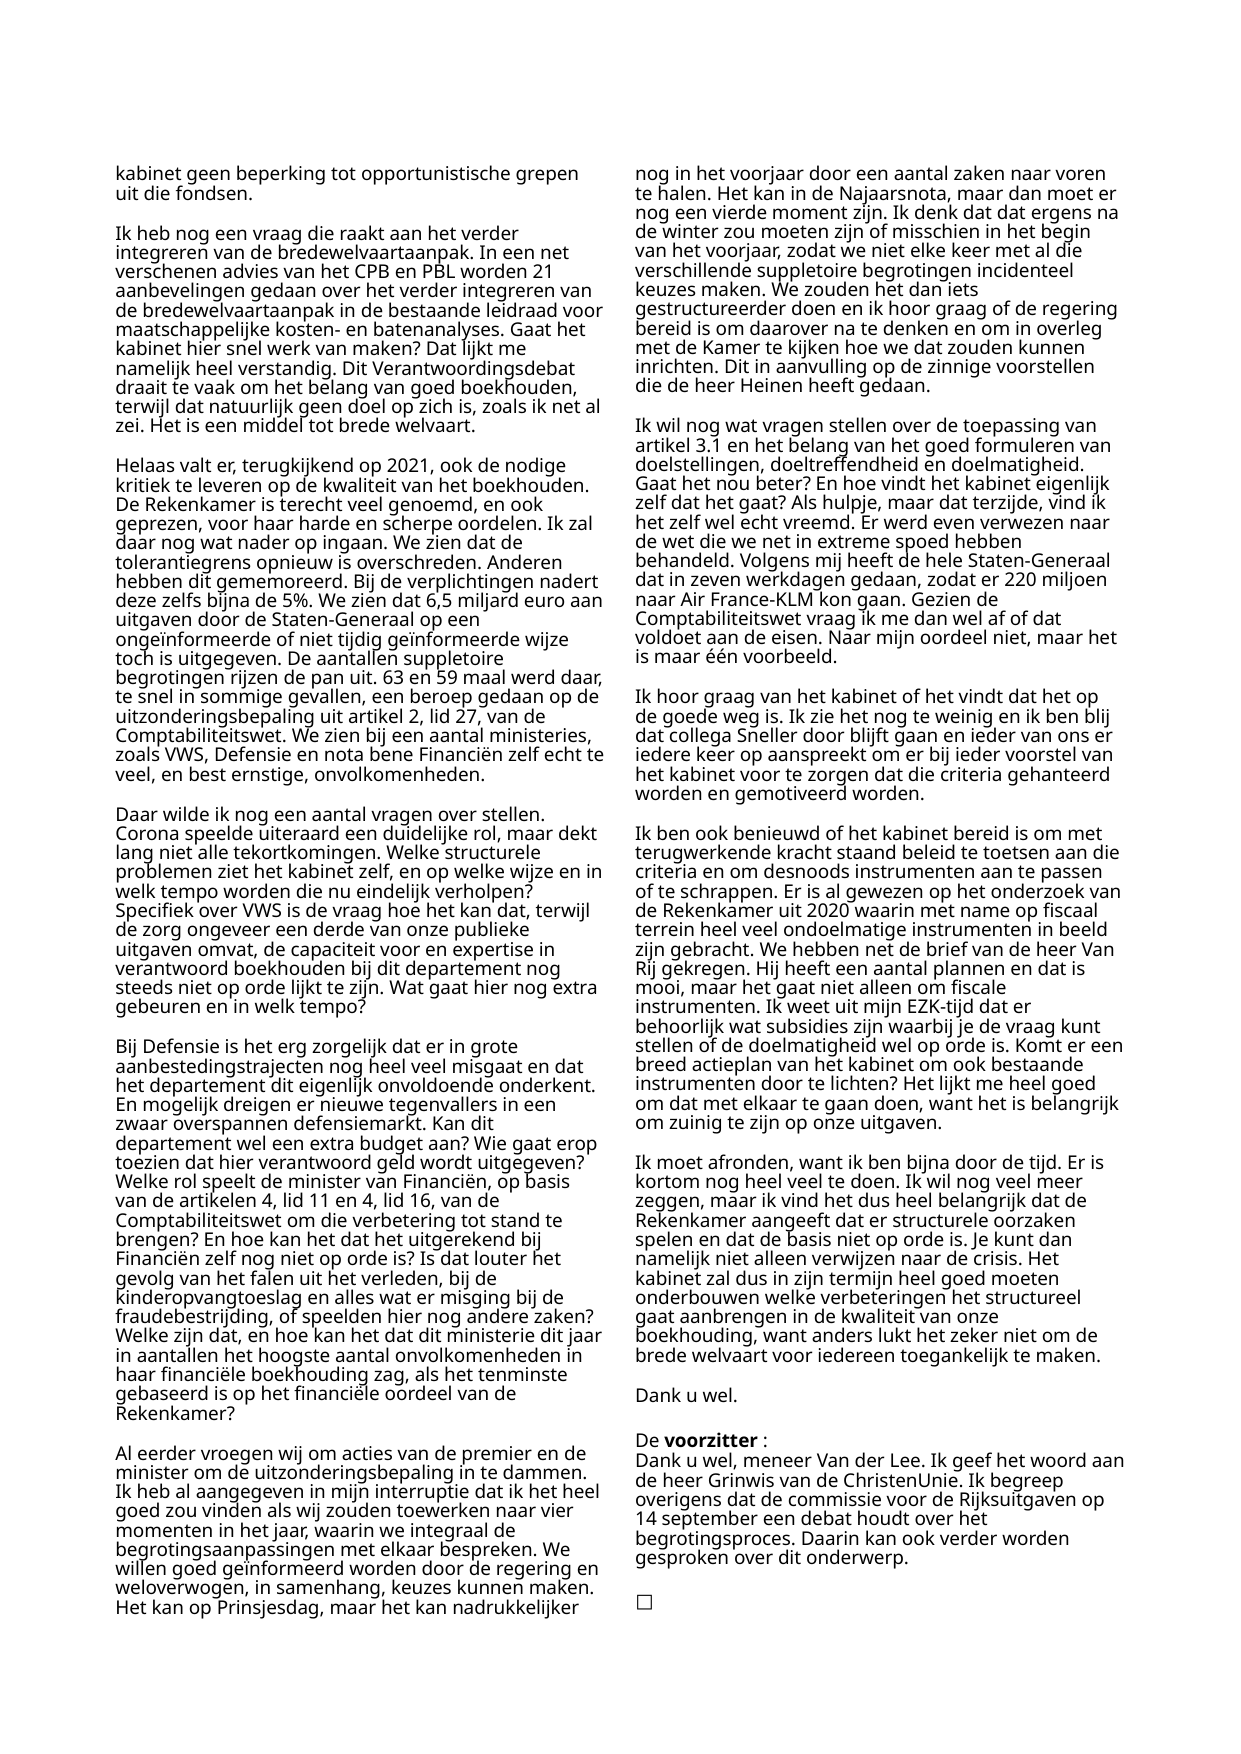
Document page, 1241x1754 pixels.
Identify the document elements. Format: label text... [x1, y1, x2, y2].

text Daar wilde ik nog een aantal vragen over stellen. Corona speelde uiteraard een duidelijke rol, maar dekt lang niet alle tekortkomingen. Welke structurele problemen ziet het kabinet zelf, en op welke wijze en in welk tempo worden die nu eindelijk verholpen? Specifiek over VWS is de vraag hoe het kan dat, terwijl de zorg ongeveer een derde van onze publieke uitgaven omvat, de capaciteit voor en expertise in verantwoord boekhouden bij dit departement nog steeds niet op orde lijkt te zijn. Wat gaat hier nog extra gebeuren en in welk tempo? [115, 806, 605, 1018]
text Ik moet afronden, want ik ben bijna door de tijd. Er is kortom nog heel veel te doen. Ik wil nog veel meer zeggen, maar ik vind het dus heel belangrijk dat de Rekenkamer aangeeft dat er structurele oorzaken spelen en dat de basis niet op orde is. Je kunt dan namelijk niet alleen verwijzen naar de crisis. Het kabinet zal dus in zijn termijn heel goed moeten onderbouwen welke verbeteringen het structureel gaat aanbrengen in de kwaliteit van onze boekhouding, want anders lukt het zeker niet om de brede welvaart voor iedereen toegankelijk te maken. [635, 1154, 1125, 1366]
text Ik heb nog een vraag die raakt aan het verder integreren van de bredewelvaartaanpak. In een net verschenen advies van het CPB en PBL worden 21 aanbevelingen gedaan over het verder integreren van de bredewelvaartaanpak in de bestaande leidraad voor maatschappelijke kosten- en batenanalyses. Gaat het kabinet hier snel werk van maken? Dat lijkt me namelijk heel verstandig. Dit Verantwoordingsdebat draait te vaak om het belang van goed boekhouden, terwijl dat natuurlijk geen doel op zich is, zoals ik net al zei. Het is een middel tot brede welvaart. [115, 224, 605, 437]
text Dank u wel. [635, 1387, 1125, 1406]
text ⬜ [635, 1589, 1125, 1615]
text Ik hoor graag van het kabinet of het vindt dat het op de goede weg is. Ik zie het nog te weinig en ik ben blij dat collega Sneller door blijft gaan en ieder van ons er iedere keer op aanspreekt om er bij ieder voorstel van het kabinet voor te zorgen dat die criteria gehanteerd worden en gemotiveerd worden. [635, 688, 1125, 804]
text kabinet geen beperking tot opportunistische grepen uit die fondsen. [115, 165, 605, 204]
text Helaas valt er, terugkijkend op 2021, ook de nodige kritiek te leveren op de kwaliteit van het boekhouden. De Rekenkamer is terecht veel genoemd, en ook geprezen, voor haar harde en scherpe oordelen. Ik zal daar nog wat nader op ingaan. We zien dat de tolerantiegrens opnieuw is overschreden. Anderen hebben dit gememoreerd. Bij de verplichtingen nadert deze zelfs bijna de 5%. We zien dat 6,5 miljard euro aan uitgaven door de Staten-Generaal op een ongeïnformeerde of niet tijdig geïnformeerde wijze toch is uitgegeven. De aantallen suppletoire begrotingen rijzen de pan uit. 63 en 59 maal werd daar, te snel in sommige gevallen, een beroep gedaan op de uitzonderingsbepaling uit artikel 2, lid 27, van de Comptabiliteitswet. We zien bij een aantal ministeries, zoals VWS, Defensie en nota bene Financiën zelf echt te veel, en best ernstige, onvolkomenheden. [115, 457, 605, 785]
text Dank u wel, meneer Van der Lee. Ik geef het woord aan de heer Grinwis van de ChristenUnie. Ik begreep overigens dat de commissie voor de Rijksuitgaven op 14 september een debat houdt over het begrotingsproces. Daarin kan ook verder worden gesproken over dit onderwerp. [635, 1452, 1125, 1568]
text nog in het voorjaar door een aantal zaken naar voren te halen. Het kan in de Najaarsnota, maar dan moet er nog een vierde moment zijn. Ik denk dat dat ergens na de winter zou moeten zijn of misschien in het begin van het voorjaar, zodat we niet elke keer met al die verschillende suppletoire begrotingen incidenteel keuzes maken. We zouden het dan iets gestructureerder doen en ik hoor graag of de regering bereid is om daarover na te denken en om in overleg met de Kamer te kijken hoe we dat zouden kunnen inrichten. Dit in aanvulling op de zinnige voorstellen die de heer Heinen heeft gedaan. [635, 165, 1125, 397]
text De voorzitter : [635, 1427, 1125, 1452]
text Al eerder vroegen wij om acties van de premier en de minister om de uitzonderingsbepaling in te dammen. Ik heb al aangegeven in mijn interruptie dat ik het heel goed zou vinden als wij zouden toewerken naar vier momenten in het jaar, waarin we integraal de begrotingsaanpassingen met elkaar bespreken. We willen goed geïnformeerd worden door de regering en weloverwogen, in samenhang, keuzes kunnen maken. Het kan op Prinsjesdag, maar het kan nadrukkelijker [115, 1444, 605, 1618]
text Ik wil nog wat vragen stellen over de toepassing van artikel 3.1 en het belang van het goed formuleren van doelstellingen, doeltreffendheid en doelmatigheid. Gaat het nou beter? En hoe vindt het kabinet eigenlijk zelf dat het gaat? Als hulpje, maar dat terzijde, vind ik het zelf wel echt vreemd. Er werd even verwezen naar de wet die we net in extreme spoed hebben behandeld. Volgens mij heeft de hele Staten-Generaal dat in zeven werkdagen gedaan, zodat er 220 miljoen naar Air France-KLM kon gaan. Gezien de Comptabiliteitswet vraag ik me dan wel af of dat voldoet aan de eisen. Naar mijn oordeel niet, maar het is maar één voorbeeld. [635, 417, 1125, 668]
text Ik ben ook benieuwd of het kabinet bereid is om met terugwerkende kracht staand beleid te toetsen aan die criteria en om desnoods instrumenten aan te passen of te schrappen. Er is al gewezen op het onderzoek van de Rekenkamer uit 2020 waarin met name op fiscaal terrein heel veel ondoelmatige instrumenten in beeld zijn gebracht. We hebben net de brief van de heer Van Rij gekregen. Hij heeft een aantal plannen en dat is mooi, maar het gaat niet alleen om fiscale instrumenten. Ik weet uit mijn EZK-tijd dat er behoorlijk wat subsidies zijn waarbij je de vraag kunt stellen of de doelmatigheid wel op orde is. Komt er een breed actieplan van het kabinet om ook bestaande instrumenten door te lichten? Het lijkt me heel goed om dat met elkaar te gaan doen, want het is belangrijk om zuinig te zijn op onze uitgaven. [635, 825, 1125, 1133]
text Bij Defensie is het erg zorgelijk dat er in grote aanbestedingstrajecten nog heel veel misgaat en dat het departement dit eigenlijk onvoldoende onderkent. En mogelijk dreigen er nieuwe tegenvallers in een zwaar overspannen defensiemarkt. Kan dit departement wel een extra budget aan? Wie gaat erop toezien dat hier verantwoord geld wordt uitgegeven? Welke rol speelt de minister van Financiën, op basis van de artikelen 4, lid 11 en 4, lid 16, van de Comptabiliteitswet om die verbetering tot stand te brengen? En hoe kan het dat het uitgerekend bij Financiën zelf nog niet op orde is? Is dat louter het gevolg van het falen uit het verleden, bij de kinderopvangtoeslag en alles wat er misging bij de fraudebestrijding, of speelden hier nog andere zaken? Welke zijn dat, en hoe kan het dat dit ministerie dit jaar in aantallen het hoogste aantal onvolkomenheden in haar financiële boekhouding zag, als het tenminste gebaseerd is op het financiële oordeel van de Rekenkamer? [115, 1038, 605, 1424]
